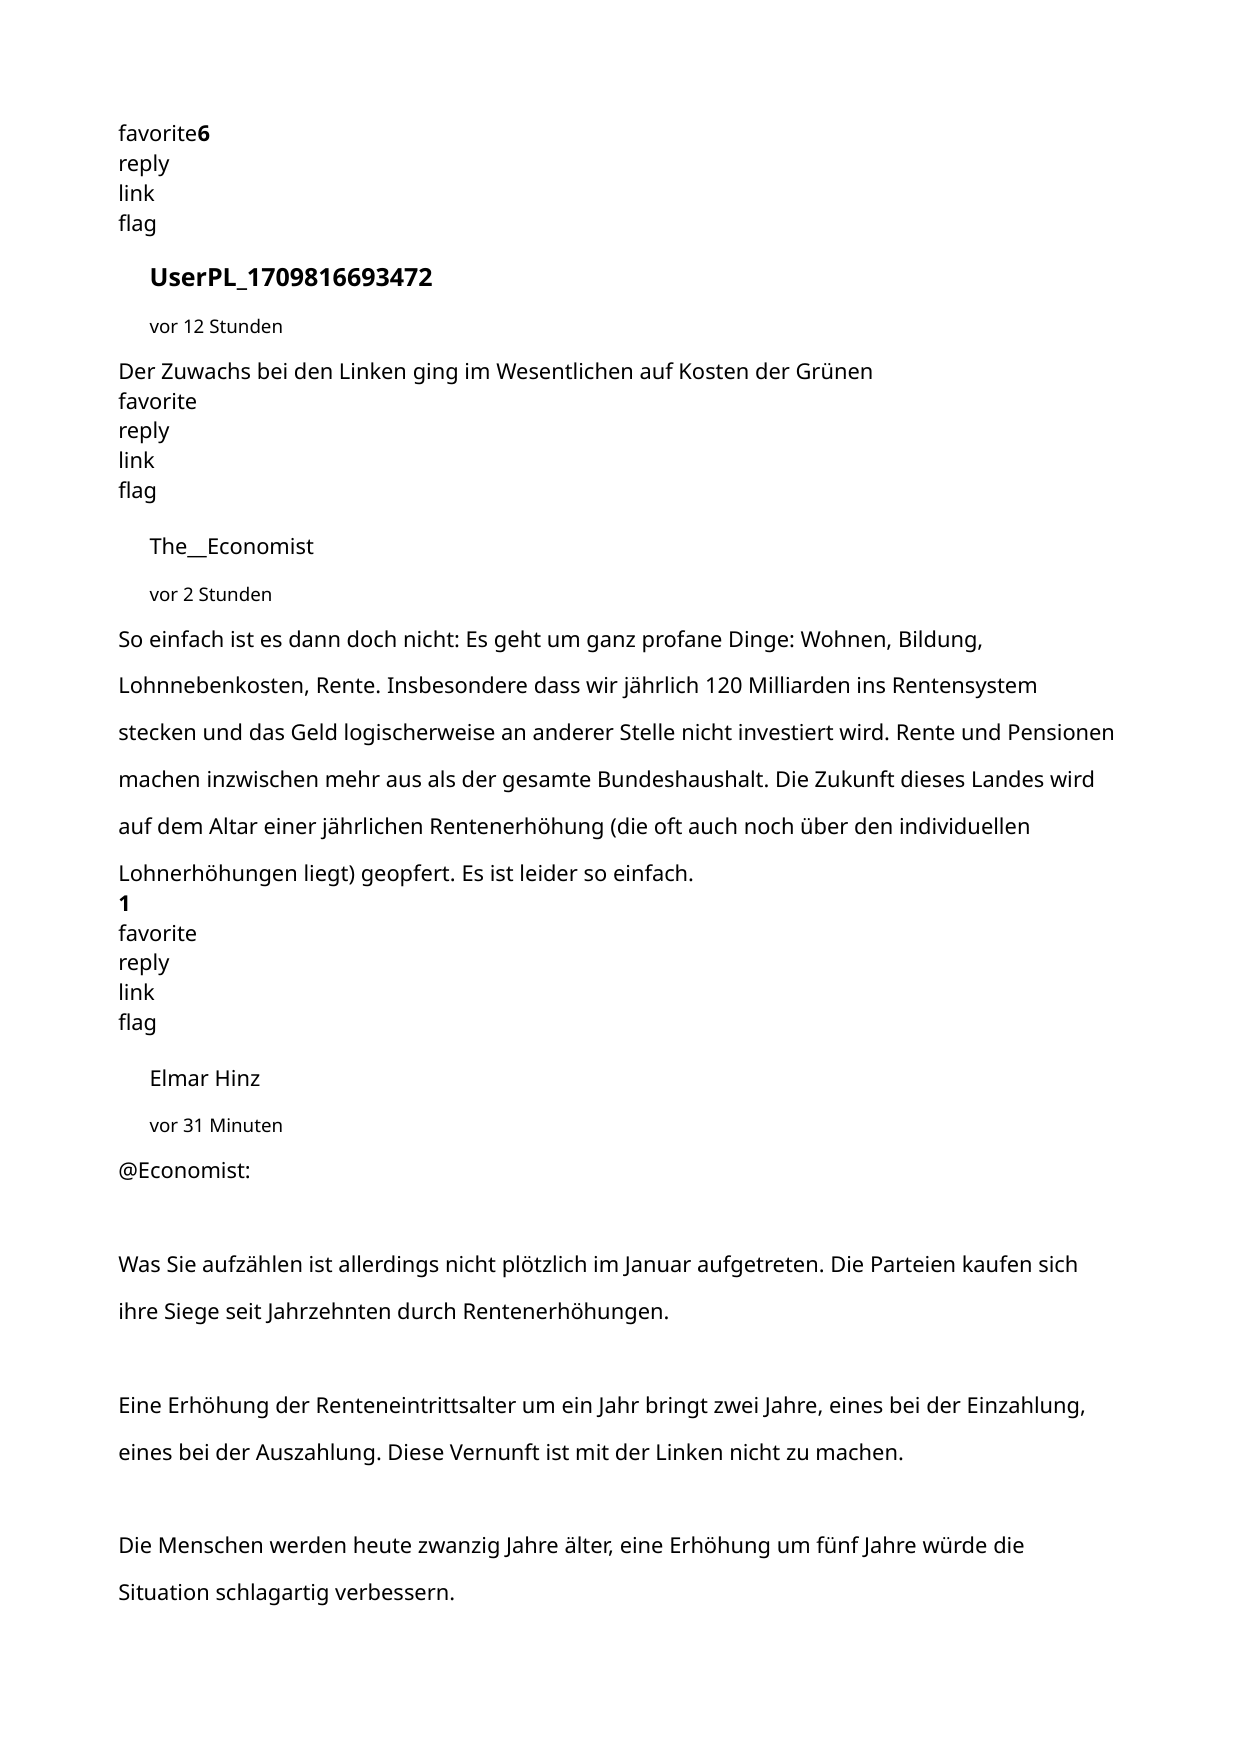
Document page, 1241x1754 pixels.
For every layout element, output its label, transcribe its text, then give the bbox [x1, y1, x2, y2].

text favorite6 [118, 118, 1122, 148]
text 1 [118, 888, 1122, 917]
text reply [118, 148, 1122, 178]
text reply [118, 947, 1122, 977]
text flag [118, 475, 1122, 505]
text flag [118, 1007, 1122, 1037]
text flag [118, 207, 1122, 237]
text The__Economist [149, 521, 1114, 561]
text vor 12 Stunden [149, 309, 1122, 339]
text link [118, 178, 1122, 207]
text @Economist: Was Sie aufzählen ist allerdings nicht plötzlich im Januar aufgetreten. Die Parteien kaufen sich ihre Siege seit Jahrzehnten durch Rentenerhöhungen. Eine Erhöhung der Renteneintrittsalter um ein Jahr bringt zwei Jahre, eines bei der Einzahlung, eines bei der Auszahlung. Diese Vernunft ist mit der Linken nicht zu machen. Die Menschen werden heute zwanzig Jahre älter, eine Erhöhung um fünf Jahre würde die Situation schlagartig verbessern. [118, 1138, 1122, 1607]
text favorite [118, 917, 1122, 947]
text UserPL_1709816693472 [149, 253, 1114, 293]
text Elmar Hinz [149, 1052, 1114, 1093]
text vor 2 Stunden [149, 577, 1122, 606]
text link [118, 977, 1122, 1007]
text reply [118, 416, 1122, 445]
text vor 31 Minuten [149, 1108, 1122, 1138]
text Der Zuwachs bei den Linken ging im Wesentlichen auf Kosten der Grünen [118, 339, 1122, 386]
text So einfach ist es dann doch nicht: Es geht um ganz profane Dinge: Wohnen, Bildung, Lohnnebenkosten, Rente. Insbesondere dass wir jährlich 120 Milliarden ins Rentensystem stecken und das Geld logischerweise an anderer Stelle nicht investiert wird. Rente und Pensionen machen inzwischen mehr aus als der gesamte Bundeshaushalt. Die Zukunft dieses Landes wird auf dem Altar einer jährlichen Rentenerhöhung (die oft auch noch über den individuellen Lohnerhöhungen liegt) geopfert. Es ist leider so einfach. [118, 606, 1122, 888]
text link [118, 445, 1122, 475]
text favorite [118, 386, 1122, 416]
